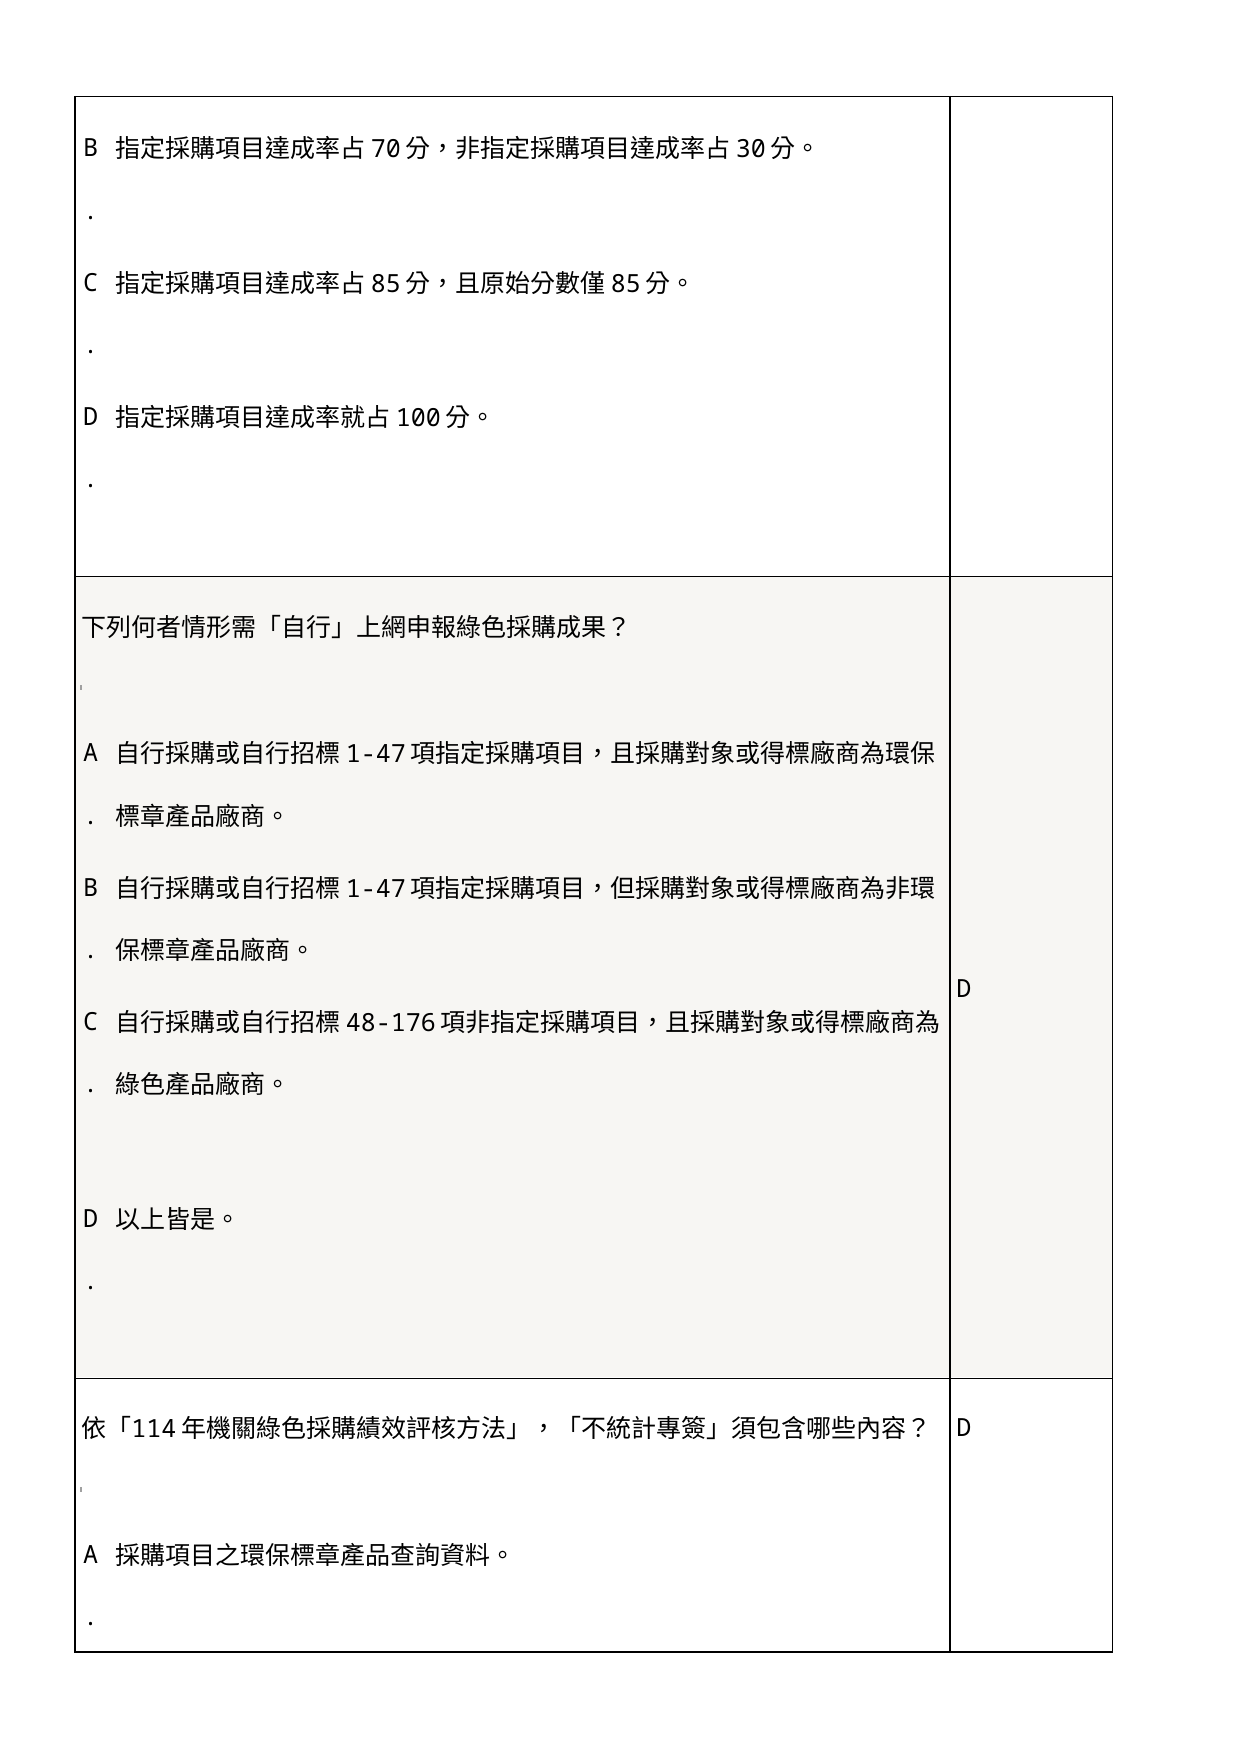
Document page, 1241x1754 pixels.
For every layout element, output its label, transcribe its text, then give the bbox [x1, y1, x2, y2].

table_cell [951, 97, 1112, 576]
table_cell D [951, 577, 1112, 1377]
table_cell B. [81, 104, 114, 238]
table_cell [76, 97, 949, 576]
table_header 採購項目之環保標章產品查詢資料。 [114, 1510, 572, 1645]
table_cell C. [81, 238, 114, 372]
table_cell C. [81, 978, 114, 1174]
table_cell 指定採購項目達成率就占100分。 [114, 373, 943, 507]
table_cell B. [81, 843, 114, 977]
table_cell D. [81, 373, 114, 507]
table_cell D. [81, 1174, 114, 1309]
table_cell 自行採購或自行招標1-47項指定採購項目，但採購對象或得標廠商為非環保標章產品廠商。 [114, 843, 943, 977]
table_cell 自行採購或自行招標48-176項非指定採購項目，且採購對象或得標廠商為綠色產品廠商。 [114, 978, 943, 1174]
table_cell 以上皆是。 [114, 1174, 943, 1309]
table_cell 指定採購項目達成率占85分，且原始分數僅85分。 [114, 238, 943, 372]
table_header A. [81, 1510, 114, 1645]
table_header A. [81, 709, 114, 843]
table_cell D [951, 1379, 1112, 1651]
table_cell 下列何者情形需「自行」上網申報綠色採購成果？ [76, 577, 949, 1377]
table_cell 依「114年機關綠色採購績效評核方法」，「不統計專簽」須包含哪些內容？ [76, 1379, 949, 1651]
table_cell 指定採購項目達成率占70分，非指定採購項目達成率占30分。 [114, 104, 943, 238]
table_header 自行採購或自行招標1-47項指定採購項目，且採購對象或得標廠商為環保標章產品廠商。 [114, 709, 943, 843]
